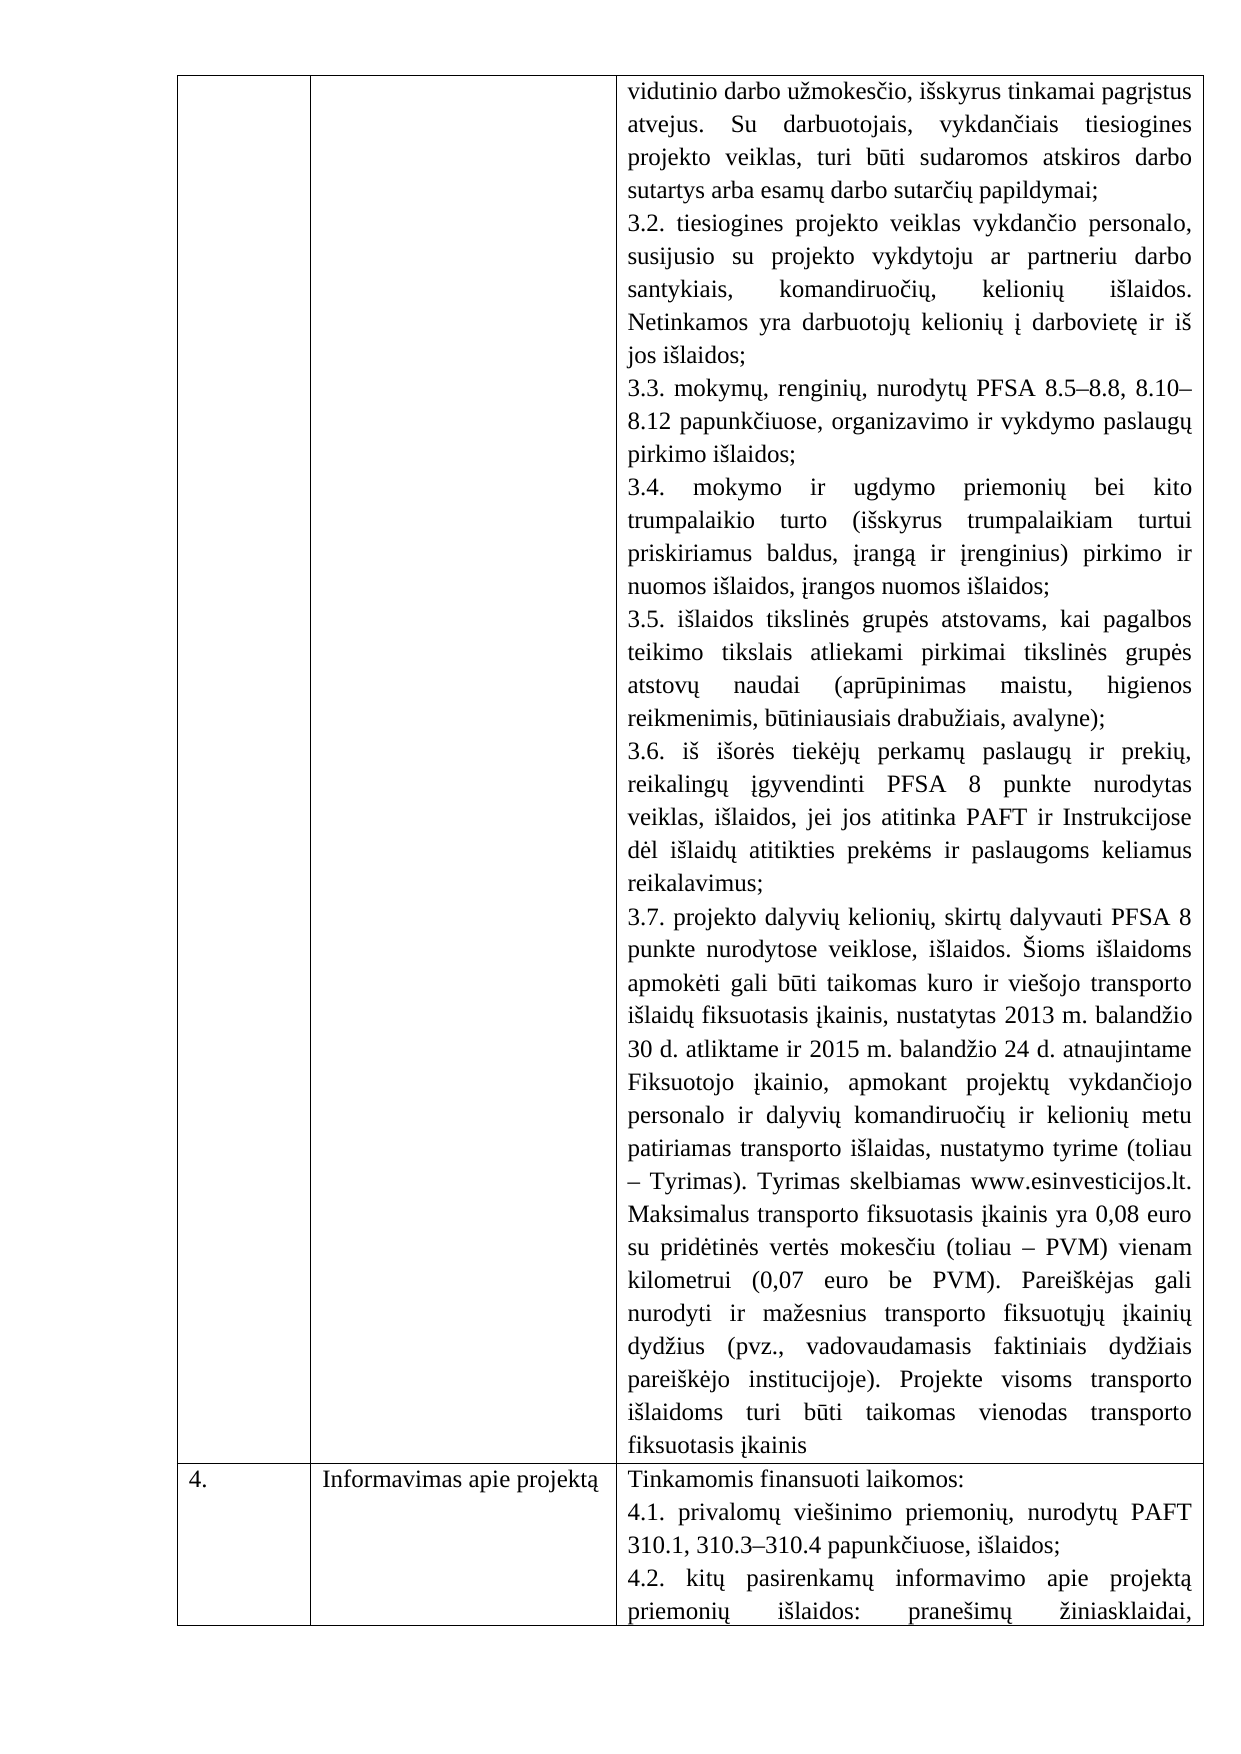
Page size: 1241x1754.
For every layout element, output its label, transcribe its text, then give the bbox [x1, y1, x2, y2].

table_cell 4. [178, 1464, 310, 1625]
table_cell [311, 76, 616, 1463]
table_cell [178, 76, 310, 1463]
table_cell Informavimas apie projektą [311, 1464, 616, 1625]
table_cell vidutinio darbo užmokesčio, išskyrus tinkamai pagrįstus atvejus. Su darbuotojais, vykdančiais tiesiogines projekto veiklas, turi būti sudaromos atskiros darbo sutartys arba esamų darbo sutarčių papildymai; 3.2. tiesiogines projekto veiklas vykdančio personalo, susijusio su projekto vykdytoju ar partneriu darbo santykiais, komandiruočių, kelionių išlaidos. Netinkamos yra darbuotojų kelionių į darbovietę ir iš jos išlaidos; 3.3. mokymų, renginių, nurodytų PFSA 8.5–8.8, 8.10–8.12 papunkčiuose, organizavimo ir vykdymo paslaugų pirkimo išlaidos; 3.4. mokymo ir ugdymo priemonių bei kito trumpalaikio turto (išskyrus trumpalaikiam turtui priskiriamus baldus, įrangą ir įrenginius) pirkimo ir nuomos išlaidos, įrangos nuomos išlaidos; 3.5. išlaidos tikslinės grupės atstovams, kai pagalbos teikimo tikslais atliekami pirkimai tikslinės grupės atstovų naudai (aprūpinimas maistu, higienos reikmenimis, būtiniausiais drabužiais, avalyne); 3.6. iš išorės tiekėjų perkamų paslaugų ir prekių, reikalingų įgyvendinti PFSA 8 punkte nurodytas veiklas, išlaidos, jei jos atitinka PAFT ir Instrukcijose dėl išlaidų atitikties prekėms ir paslaugoms keliamus reikalavimus; 3.7. projekto dalyvių kelionių, skirtų dalyvauti PFSA 8 punkte nurodytose veiklose, išlaidos. Šioms išlaidoms apmokėti gali būti taikomas kuro ir viešojo transporto išlaidų fiksuotasis įkainis, nustatytas 2013 m. balandžio 30 d. atliktame ir 2015 m. balandžio 24 d. atnaujintame Fiksuotojo įkainio, apmokant projektų vykdančiojo personalo ir dalyvių komandiruočių ir kelionių metu patiriamas transporto išlaidas, nustatymo tyrime (toliau – Tyrimas). Tyrimas skelbiamas www.esinvesticijos.lt. Maksimalus transporto fiksuotasis įkainis yra 0,08 euro su pridėtinės vertės mokesčiu (toliau – PVM) vienam kilometrui (0,07 euro be PVM). Pareiškėjas gali nurodyti ir mažesnius transporto fiksuotųjų įkainių dydžius (pvz., vadovaudamasis faktiniais dydžiais pareiškėjo institucijoje). Projekte visoms transporto išlaidoms turi būti taikomas vienodas transporto fiksuotasis įkainis [617, 76, 1203, 1463]
table_cell Tinkamomis finansuoti laikomos: 4.1. privalomų viešinimo priemonių, nurodytų PAFT 310.1, 310.3–310.4 papunkčiuose, išlaidos; 4.2. kitų pasirenkamų informavimo apie projektą priemonių išlaidos: pranešimų žiniasklaidai, [617, 1464, 1203, 1625]
